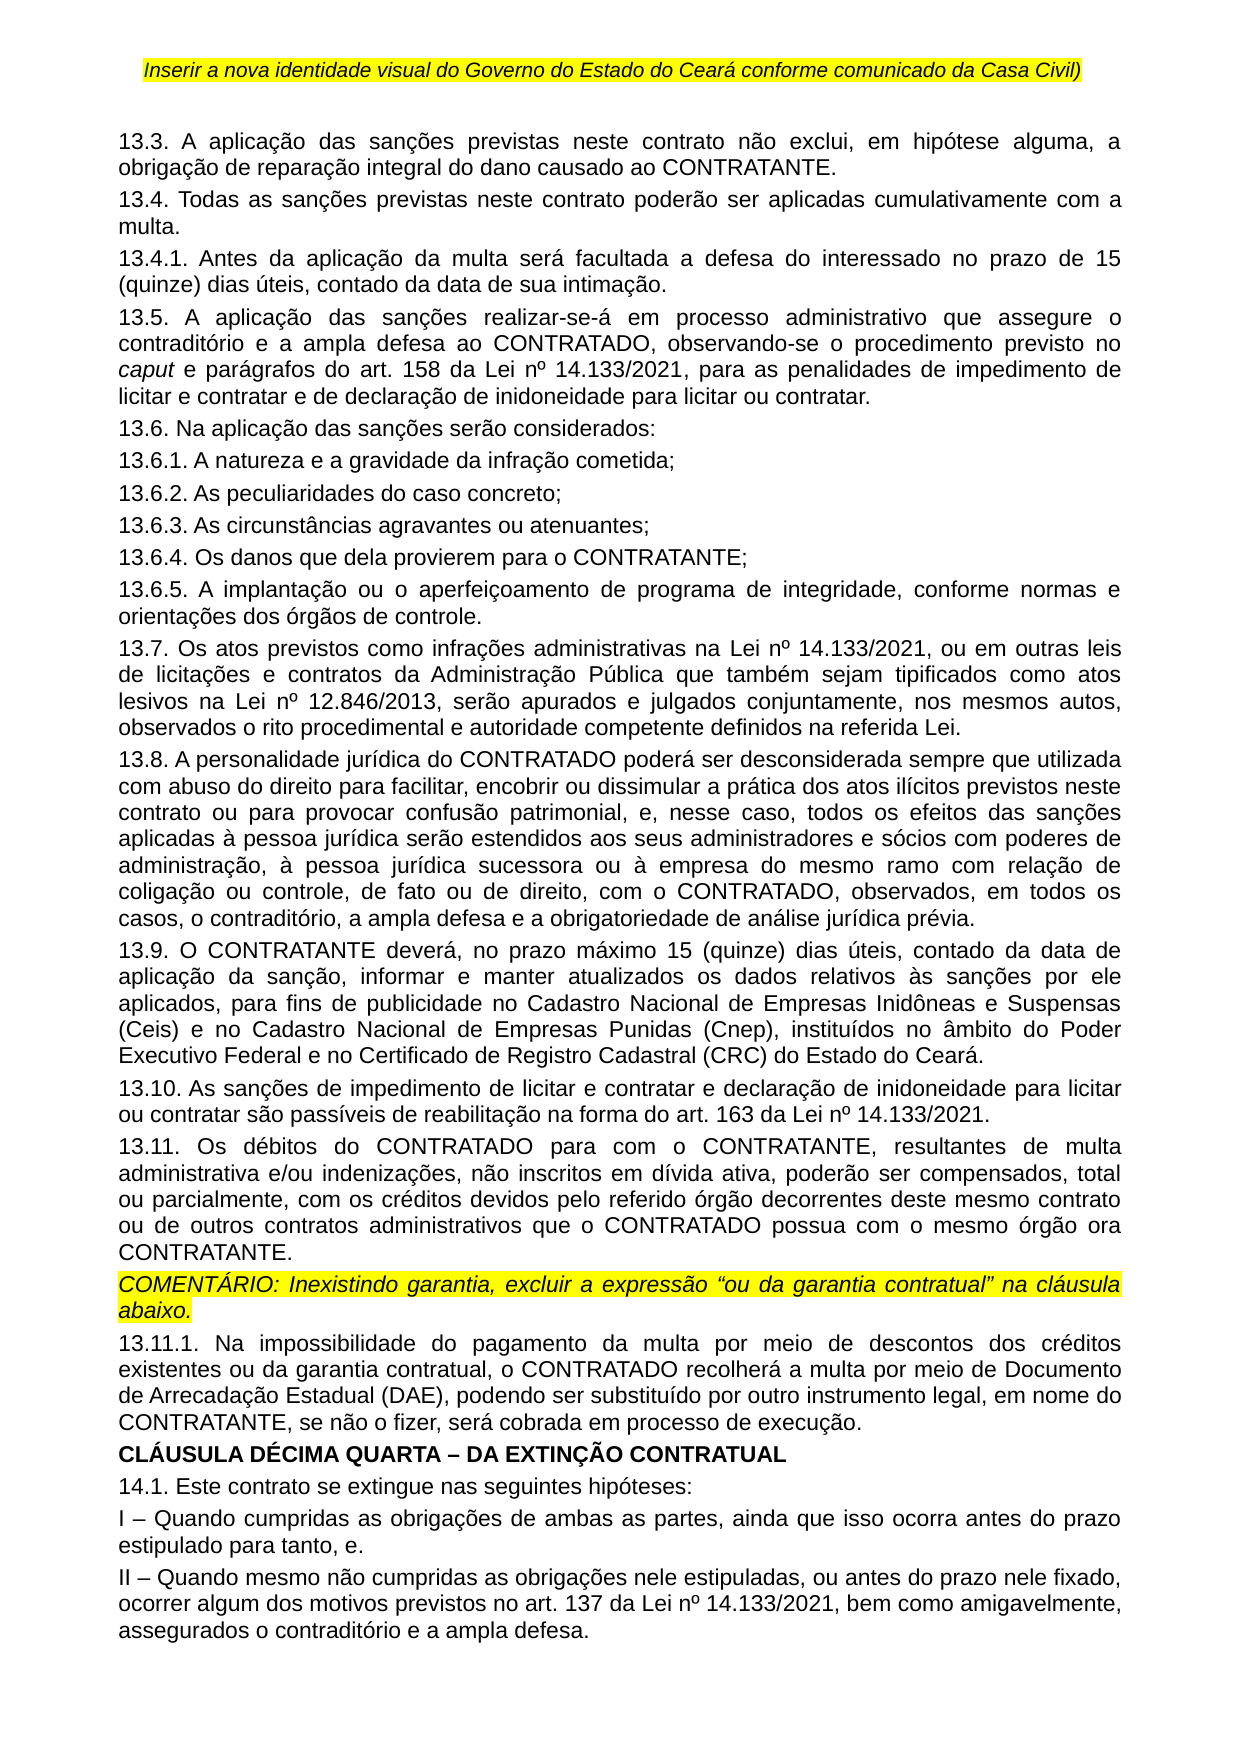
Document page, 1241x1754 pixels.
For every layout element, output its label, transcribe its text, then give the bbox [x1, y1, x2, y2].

text CLÁUSULA DÉCIMA QUARTA – DA EXTINÇÃO CONTRATUAL [118, 1441, 1122, 1467]
text 13.6.4. Os danos que dela provierem para o CONTRATANTE; [118, 544, 1122, 570]
text 13.7. Os atos previstos como infrações administrativas na Lei nº 14.133/2021, ou em outras leis de licitações e contratos da Administração Pública que também sejam tipificados como atos lesivos na Lei nº 12.846/2013, serão apurados e julgados conjuntamente, nos mesmos autos, observados o rito procedimental e autoridade competente definidos na referida Lei. [118, 635, 1122, 740]
text 13.3. A aplicação das sanções previstas neste contrato não exclui, em hipótese alguma, a obrigação de reparação integral do dano causado ao CONTRATANTE. [118, 128, 1122, 180]
text 13.5. A aplicação das sanções realizar-se-á em processo administrativo que assegure o contraditório e a ampla defesa ao CONTRATADO, observando-se o procedimento previsto no caput e parágrafos do art. 158 da Lei nº 14.133/2021, para as penalidades de impedimento de licitar e contratar e de declaração de inidoneidade para licitar ou contratar. [118, 303, 1122, 409]
text 13.9. O CONTRATANTE deverá, no prazo máximo 15 (quinze) dias úteis, contado da data de aplicação da sanção, informar e manter atualizados os dados relativos às sanções por ele aplicados, para fins de publicidade no Cadastro Nacional de Empresas Inidôneas e Suspensas (Ceis) e no Cadastro Nacional de Empresas Punidas (Cnep), instituídos no âmbito do Poder Executivo Federal e no Certificado de Registro Cadastral (CRC) do Estado do Ceará. [118, 937, 1122, 1068]
text COMENTÁRIO: Inexistindo garantia, excluir a expressão “ou da garantia contratual” na cláusula abaixo. [118, 1271, 1122, 1323]
text 13.4. Todas as sanções previstas neste contrato poderão ser aplicadas cumulativamente com a multa. [118, 186, 1122, 239]
text 14.1. Este contrato se extingue nas seguintes hipóteses: [118, 1473, 1122, 1499]
text 13.6. Na aplicação das sanções serão considerados: [118, 415, 1122, 441]
text 13.6.5. A implantação ou o aperfeiçoamento de programa de integridade, conforme normas e orientações dos órgãos de controle. [118, 576, 1122, 629]
text II – Quando mesmo não cumpridas as obrigações nele estipuladas, ou antes do prazo nele fixado, ocorrer algum dos motivos previstos no art. 137 da Lei nº 14.133/2021, bem como amigavelmente, assegurados o contraditório e a ampla defesa. [118, 1564, 1122, 1643]
text 13.8. A personalidade jurídica do CONTRATADO poderá ser desconsiderada sempre que utilizada com abuso do direito para facilitar, encobrir ou dissimular a prática dos atos ilícitos previstos neste contrato ou para provocar confusão patrimonial, e, nesse caso, todos os efeitos das sanções aplicadas à pessoa jurídica serão estendidos aos seus administradores e sócios com poderes de administração, à pessoa jurídica sucessora ou à empresa do mesmo ramo com relação de coligação ou controle, de fato ou de direito, com o CONTRATADO, observados, em todos os casos, o contraditório, a ampla defesa e a obrigatoriedade de análise jurídica prévia. [118, 746, 1122, 931]
text 13.6.1. A natureza e a gravidade da infração cometida; [118, 447, 1122, 473]
text 13.11. Os débitos do CONTRATADO para com o CONTRATANTE, resultantes de multa administrativa e/ou indenizações, não inscritos em dívida ativa, poderão ser compensados, total ou parcialmente, com os créditos devidos pelo referido órgão decorrentes deste mesmo contrato ou de outros contratos administrativos que o CONTRATADO possua com o mesmo órgão ora CONTRATANTE. [118, 1133, 1122, 1265]
text 13.11.1. Na impossibilidade do pagamento da multa por meio de descontos dos créditos existentes ou da garantia contratual, o CONTRATADO recolherá a multa por meio de Documento de Arrecadação Estadual (DAE), podendo ser substituído por outro instrumento legal, em nome do CONTRATANTE, se não o fizer, será cobrada em processo de execução. [118, 1329, 1122, 1435]
text 13.4.1. Antes da aplicação da multa será facultada a defesa do interessado no prazo de 15 (quinze) dias úteis, contado da data de sua intimação. [118, 245, 1122, 298]
text 13.10. As sanções de impedimento de licitar e contratar e declaração de inidoneidade para licitar ou contratar são passíveis de reabilitação na forma do art. 163 da Lei nº 14.133/2021. [118, 1074, 1122, 1127]
text I – Quando cumpridas as obrigações de ambas as partes, ainda que isso ocorra antes do prazo estipulado para tanto, e. [118, 1505, 1122, 1558]
text 13.6.2. As peculiaridades do caso concreto; [118, 479, 1122, 506]
text 13.6.3. As circunstâncias agravantes ou atenuantes; [118, 512, 1122, 538]
